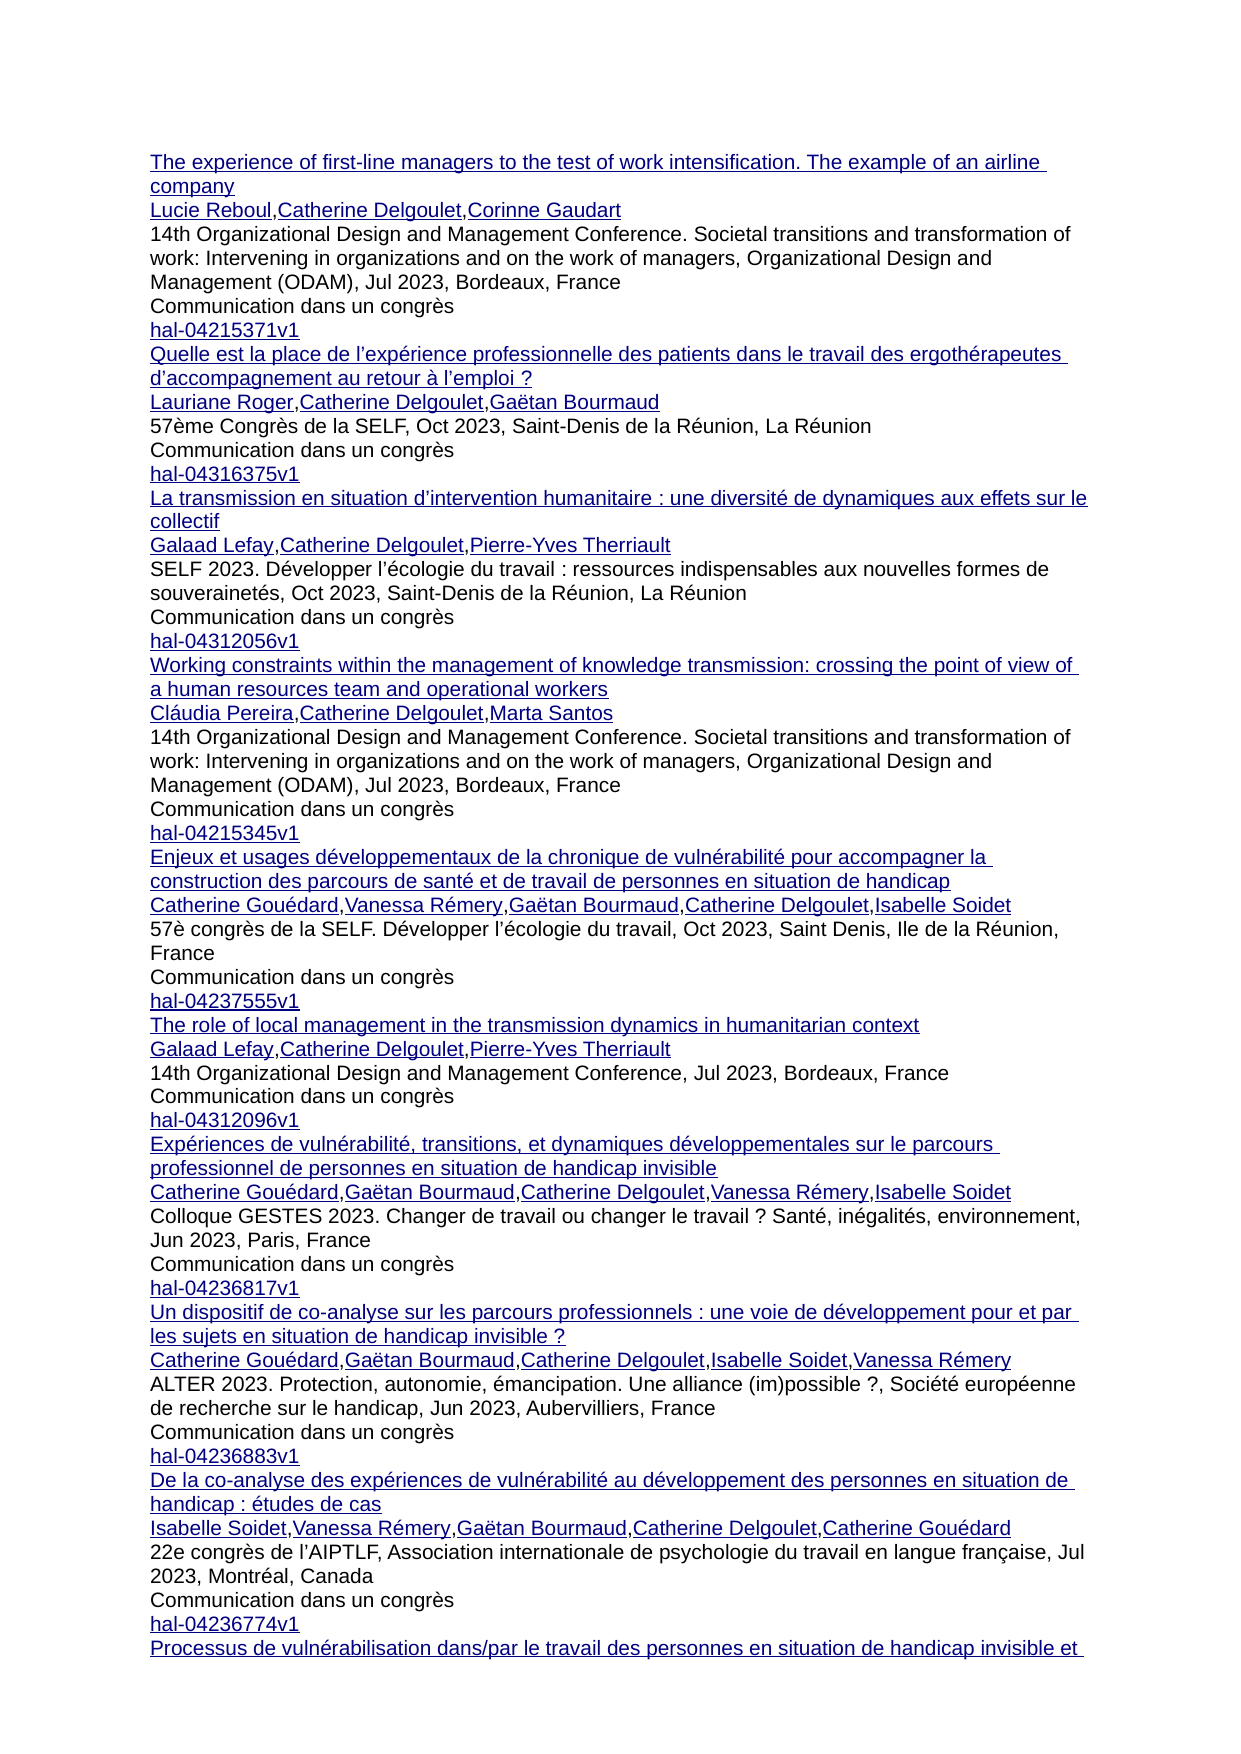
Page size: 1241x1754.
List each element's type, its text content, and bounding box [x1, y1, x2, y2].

table_cell Un dispositif de co-analyse sur les parcours professionnels : une voie de développement pour et par les sujets en situation de handicap invisible ? Catherine Gouédard,Gaëtan Bourmaud,Catherine Delgoulet,Isabelle Soidet,Vanessa Rémery ALTER 2023. Protection, autonomie, émancipation. Une alliance (im)possible ?, Société européenne de recherche sur le handicap, Jun 2023, Aubervilliers, France Communication dans un congrès hal-04236883v1 [150, 1300, 1090, 1468]
table_cell The role of local management in the transmission dynamics in humanitarian context Galaad Lefay,Catherine Delgoulet,Pierre-Yves Therriault 14th Organizational Design and Management Conference, Jul 2023, Bordeaux, France Communication dans un congrès hal-04312096v1 [150, 1013, 1090, 1132]
table_cell Working constraints within the management of knowledge transmission: crossing the point of view of a human resources team and operational workers Cláudia Pereira,Catherine Delgoulet,Marta Santos 14th Organizational Design and Management Conference. Societal transitions and transformation of work: Intervening in organizations and on the work of managers, Organizational Design and Management (ODAM), Jul 2023, Bordeaux, France Communication dans un congrès hal-04215345v1 [150, 653, 1090, 845]
table_cell Enjeux et usages développementaux de la chronique de vulnérabilité pour accompagner la construction des parcours de santé et de travail de personnes en situation de handicap Catherine Gouédard,Vanessa Rémery,Gaëtan Bourmaud,Catherine Delgoulet,Isabelle Soidet 57è congrès de la SELF. Développer l’écologie du travail, Oct 2023, Saint Denis, Ile de la Réunion, France Communication dans un congrès hal-04237555v1 [150, 845, 1090, 1012]
table_cell La transmission en situation d’intervention humanitaire : une diversité de dynamiques aux effets sur le collectif Galaad Lefay,Catherine Delgoulet,Pierre-Yves Therriault SELF 2023. Développer l’écologie du travail : ressources indispensables aux nouvelles formes de souverainetés, Oct 2023, Saint-Denis de la Réunion, La Réunion Communication dans un congrès hal-04312056v1 [150, 485, 1090, 653]
table_cell Quelle est la place de l’expérience professionnelle des patients dans le travail des ergothérapeutes d’accompagnement au retour à l’emploi ? Lauriane Roger,Catherine Delgoulet,Gaëtan Bourmaud 57ème Congrès de la SELF, Oct 2023, Saint-Denis de la Réunion, La Réunion Communication dans un congrès hal-04316375v1 [150, 342, 1090, 485]
table_cell Expériences de vulnérabilité, transitions, et dynamiques développementales sur le parcours professionnel de personnes en situation de handicap invisible Catherine Gouédard,Gaëtan Bourmaud,Catherine Delgoulet,Vanessa Rémery,Isabelle Soidet Colloque GESTES 2023. Changer de travail ou changer le travail ? Santé, inégalités, environnement, Jun 2023, Paris, France Communication dans un congrès hal-04236817v1 [150, 1132, 1090, 1300]
table_cell The experience of first-line managers to the test of work intensification. The example of an airline company Lucie Reboul,Catherine Delgoulet,Corinne Gaudart 14th Organizational Design and Management Conference. Societal transitions and transformation of work: Intervening in organizations and on the work of managers, Organizational Design and Management (ODAM), Jul 2023, Bordeaux, France Communication dans un congrès hal-04215371v1 [150, 150, 1090, 342]
table_cell Processus de vulnérabilisation dans/par le travail des personnes en situation de handicap invisible et [150, 1635, 1090, 1659]
table_cell De la co-analyse des expériences de vulnérabilité au développement des personnes en situation de handicap : études de cas Isabelle Soidet,Vanessa Rémery,Gaëtan Bourmaud,Catherine Delgoulet,Catherine Gouédard 22e congrès de l’AIPTLF, Association internationale de psychologie du travail en langue française, Jul 2023, Montréal, Canada Communication dans un congrès hal-04236774v1 [150, 1468, 1090, 1635]
